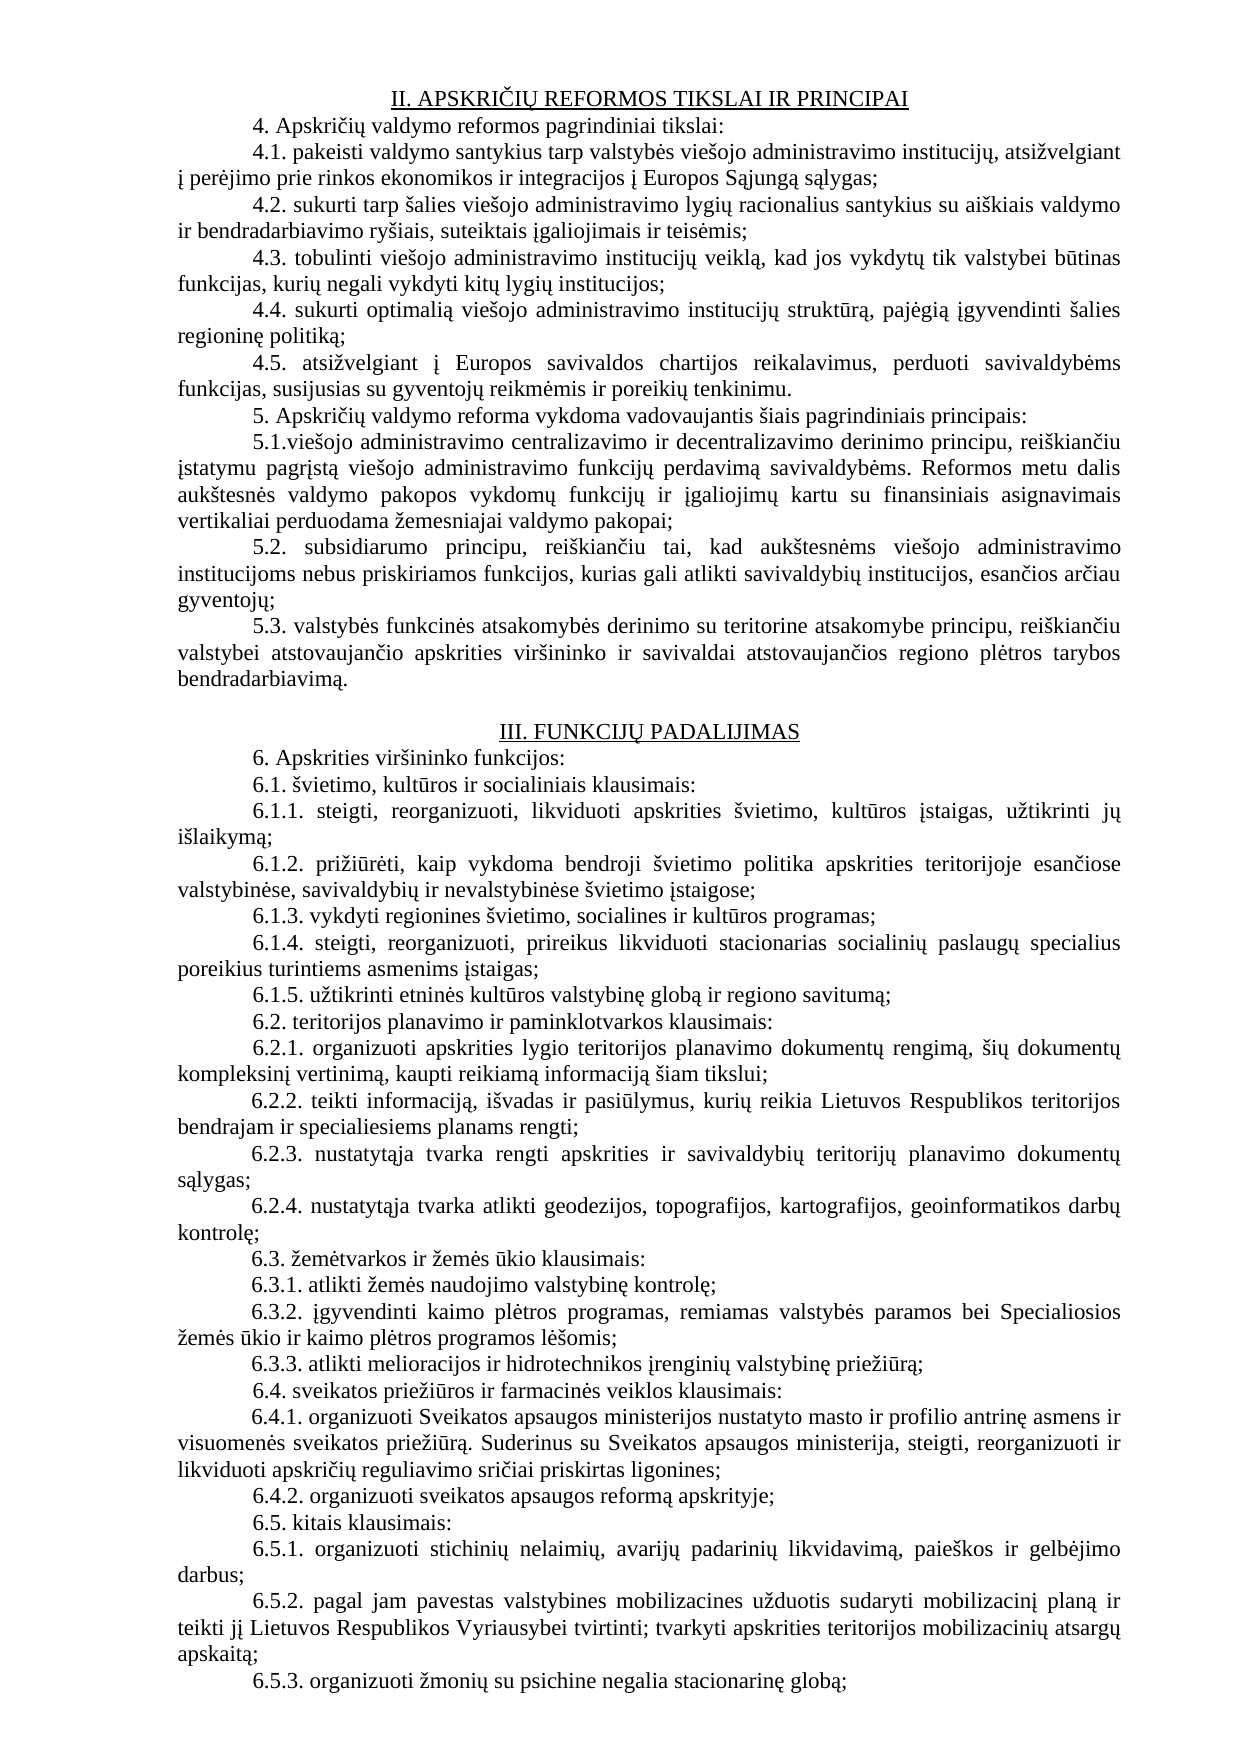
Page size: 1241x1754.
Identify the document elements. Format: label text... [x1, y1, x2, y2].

text 6.1.5. užtikrinti etninės kultūros valstybinę globą ir regiono savitumą; [177, 981, 1122, 1008]
text 6.1.2. prižiūrėti, kaip vykdoma bendroji švietimo politika apskrities teritorijoje esančiose valstybinėse, savivaldybių ir nevalstybinėse švietimo įstaigose; [177, 850, 1122, 902]
text 6.2.2. teikti informaciją, išvadas ir pasiūlymus, kurių reikia Lietuvos Respublikos teritorijos bendrajam ir specialiesiems planams rengti; [177, 1087, 1122, 1139]
text 5.2. subsidiarumo principu, reiškiančiu tai, kad aukštesnėms viešojo administravimo institucijoms nebus priskiriamos funkcijos, kurias gali atlikti savivaldybių institucijos, esančios arčiau gyventojų; [177, 533, 1122, 612]
text 6.3. žemėtvarkos ir žemės ūkio klausimais: [177, 1245, 1122, 1271]
text 4.4. sukurti optimalią viešojo administravimo institucijų struktūrą, pajėgią įgyvendinti šalies regioninę politiką; [177, 296, 1122, 349]
text 6.3.2. įgyvendinti kaimo plėtros programas, remiamas valstybės paramos bei Specialiosios žemės ūkio ir kaimo plėtros programos lėšomis; [177, 1298, 1122, 1350]
text 6.1.4. steigti, reorganizuoti, prireikus likviduoti stacionarias socialinių paslaugų specialius poreikius turintiems asmenims įstaigas; [177, 929, 1122, 981]
text 6.2. teritorijos planavimo ir paminklotvarkos klausimais: [177, 1008, 1122, 1034]
text 6.5.2. pagal jam pavestas valstybines mobilizacines užduotis sudaryti mobilizacinį planą ir teikti jį Lietuvos Respublikos Vyriausybei tvirtinti; tvarkyti apskrities teritorijos mobilizacinių atsargų apskaitą; [177, 1588, 1122, 1667]
text 4.2. sukurti tarp šalies viešojo administravimo lygių racionalius santykius su aiškiais valdymo ir bendradarbiavimo ryšiais, suteiktais įgaliojimais ir teisėmis; [177, 191, 1122, 243]
text 4.1. pakeisti valdymo santykius tarp valstybės viešojo administravimo institucijų, atsižvelgiant į perėjimo prie rinkos ekonomikos ir integracijos į Europos Sąjungą sąlygas; [177, 138, 1122, 191]
text 6. Apskrities viršininko funkcijos: [177, 744, 1122, 771]
subtitle II. APSKRIČIŲ REFORMOS TIKSLAI IR PRINCIPAI [177, 85, 1122, 112]
text 5. Apskričių valdymo reforma vykdoma vadovaujantis šiais pagrindiniais principais: [177, 402, 1122, 428]
text 6.2.3. nustatytąja tvarka rengti apskrities ir savivaldybių teritorijų planavimo dokumentų sąlygas; [177, 1139, 1122, 1192]
text 6.5.1. organizuoti stichinių nelaimių, avarijų padarinių likvidavimą, paieškos ir gelbėjimo darbus; [177, 1535, 1122, 1588]
text 6.4.1. organizuoti Sveikatos apsaugos ministerijos nustatyto masto ir profilio antrinę asmens ir visuomenės sveikatos priežiūrą. Suderinus su Sveikatos apsaugos ministerija, steigti, reorganizuoti ir likviduoti apskričių reguliavimo sričiai priskirtas ligonines; [177, 1403, 1122, 1482]
text 4.5. atsižvelgiant į Europos savivaldos chartijos reikalavimus, perduoti savivaldybėms funkcijas, susijusias su gyventojų reikmėmis ir poreikių tenkinimu. [177, 349, 1122, 402]
text 4.3. tobulinti viešojo administravimo institucijų veiklą, kad jos vykdytų tik valstybei būtinas funkcijas, kurių negali vykdyti kitų lygių institucijos; [177, 243, 1122, 296]
subtitle III. FUNKCIJŲ PADALIJIMAS [177, 718, 1122, 744]
text 4. Apskričių valdymo reformos pagrindiniai tikslai: [177, 112, 1122, 138]
text 6.4. sveikatos priežiūros ir farmacinės veiklos klausimais: [177, 1377, 1122, 1403]
text 5.3. valstybės funkcinės atsakomybės derinimo su teritorine atsakomybe principu, reiškiančiu valstybei atstovaujančio apskrities viršininko ir savivaldai atstovaujančios regiono plėtros tarybos bendradarbiavimą. [177, 612, 1122, 692]
text 6.3.1. atlikti žemės naudojimo valstybinę kontrolę; [177, 1271, 1122, 1298]
text 6.5.3. organizuoti žmonių su psichine negalia stacionarinę globą; [177, 1667, 1122, 1693]
text 6.1.3. vykdyti regionines švietimo, socialines ir kultūros programas; [177, 902, 1122, 929]
text 6.2.1. organizuoti apskrities lygio teritorijos planavimo dokumentų rengimą, šių dokumentų kompleksinį vertinimą, kaupti reikiamą informaciją šiam tikslui; [177, 1034, 1122, 1087]
text 6.5. kitais klausimais: [177, 1508, 1122, 1535]
text 6.1. švietimo, kultūros ir socialiniais klausimais: [177, 771, 1122, 797]
text 6.2.4. nustatytąja tvarka atlikti geodezijos, topografijos, kartografijos, geoinformatikos darbų kontrolę; [177, 1192, 1122, 1245]
text 6.1.1. steigti, reorganizuoti, likviduoti apskrities švietimo, kultūros įstaigas, užtikrinti jų išlaikymą; [177, 797, 1122, 850]
text 6.3.3. atlikti melioracijos ir hidrotechnikos įrenginių valstybinę priežiūrą; [177, 1350, 1122, 1377]
text 5.1.viešojo administravimo centralizavimo ir decentralizavimo derinimo principu, reiškiančiu įstatymu pagrįstą viešojo administravimo funkcijų perdavimą savivaldybėms. Reformos metu dalis aukštesnės valdymo pakopos vykdomų funkcijų ir įgaliojimų kartu su finansiniais asignavimais vertikaliai perduodama žemesniajai valdymo pakopai; [177, 428, 1122, 533]
text 6.4.2. organizuoti sveikatos apsaugos reformą apskrityje; [177, 1482, 1122, 1508]
